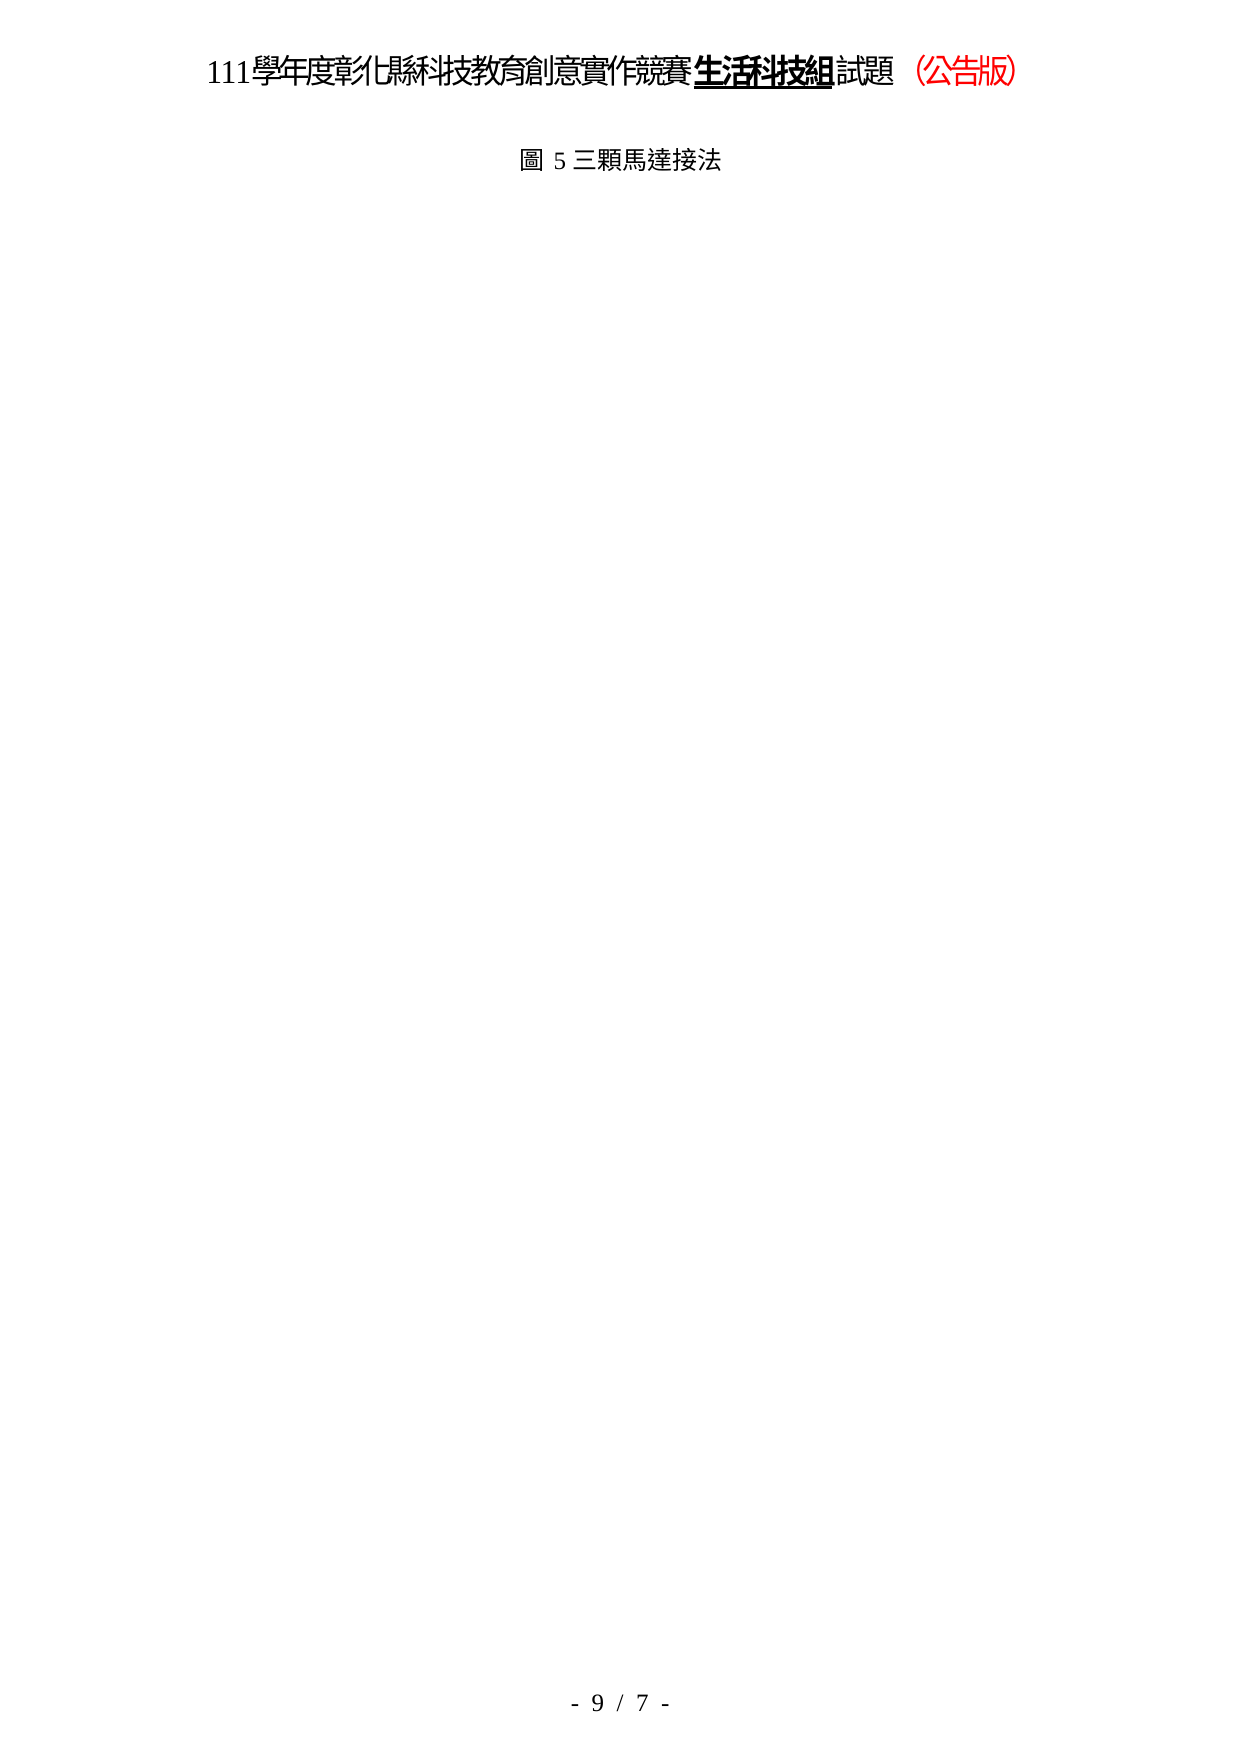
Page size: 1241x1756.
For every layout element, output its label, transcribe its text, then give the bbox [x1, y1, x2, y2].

text 圖 5 三顆馬達接法 [36, 140, 1205, 177]
